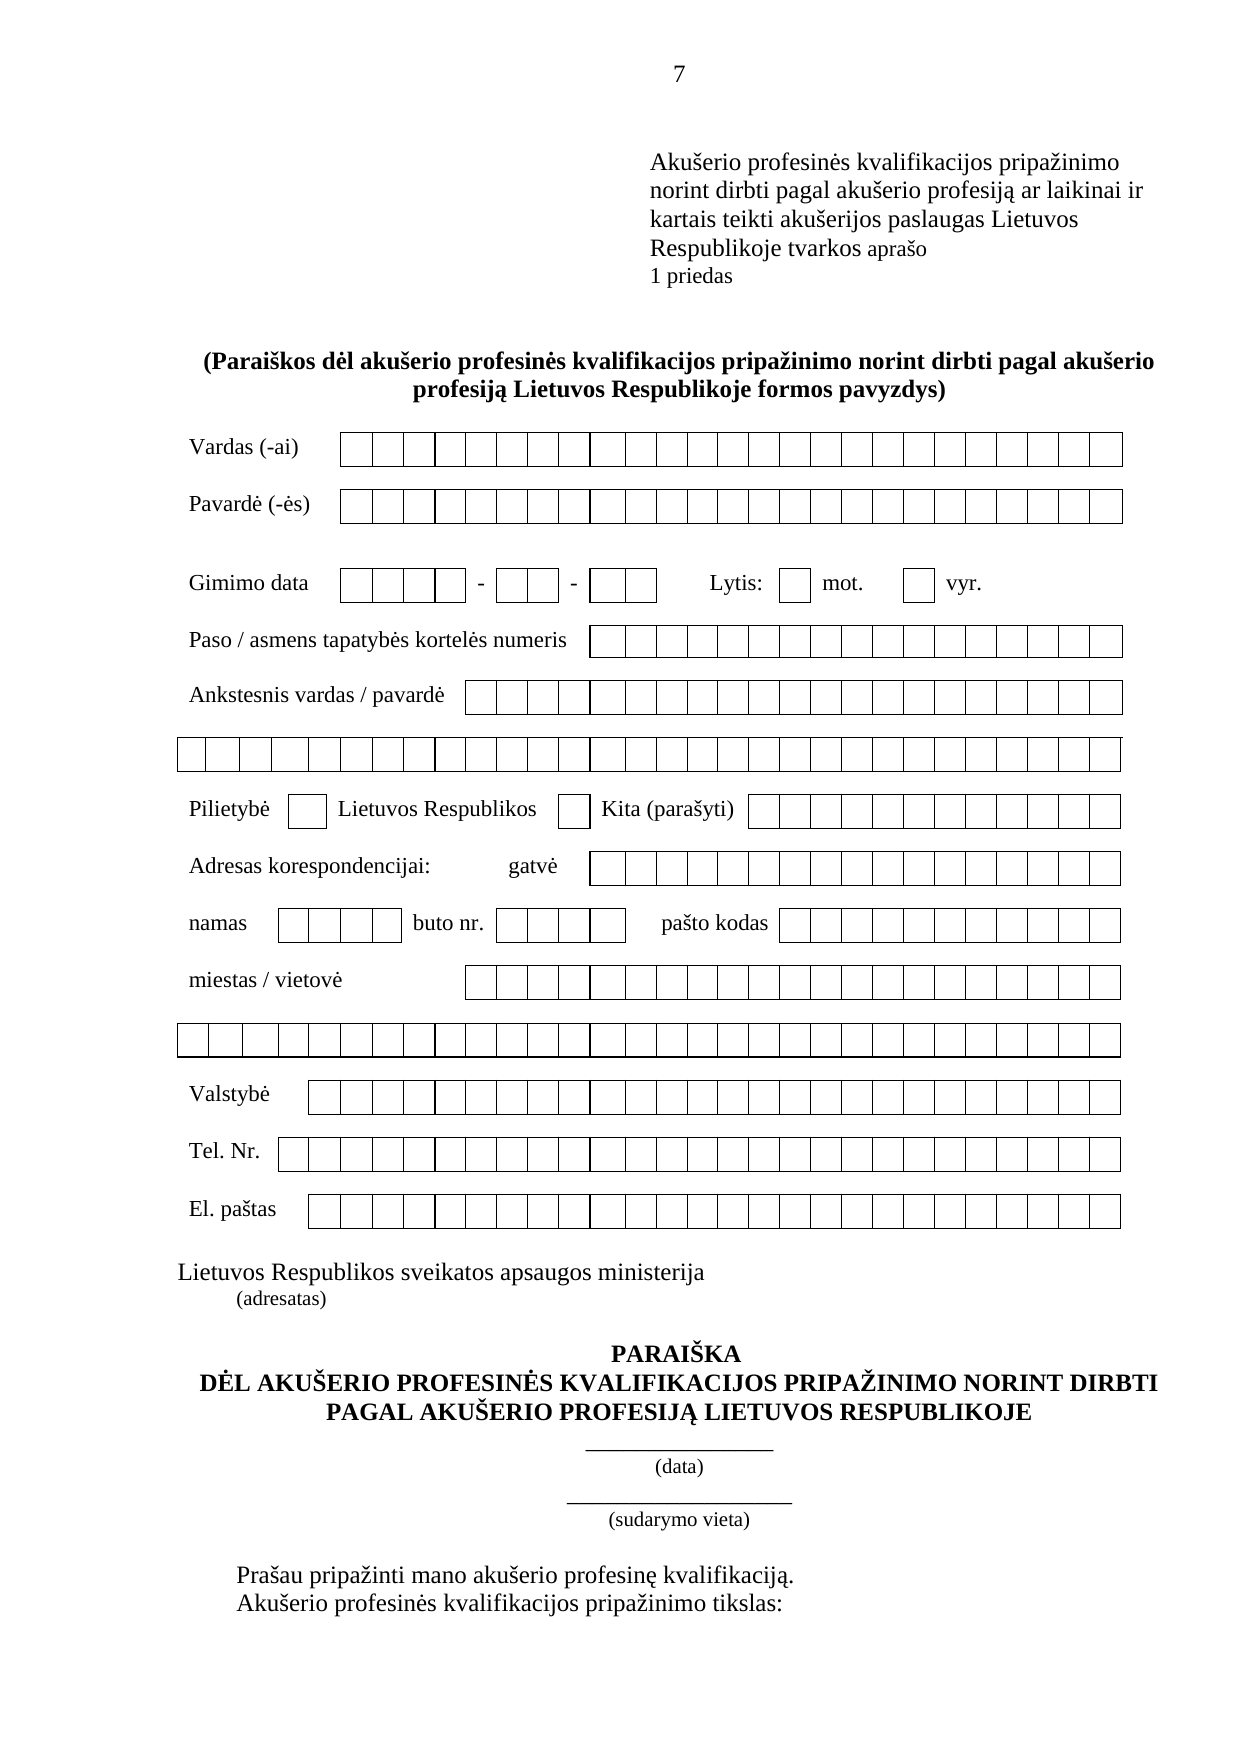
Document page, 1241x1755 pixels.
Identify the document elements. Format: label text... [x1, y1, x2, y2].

table_cell [935, 1024, 965, 1056]
table_cell [780, 569, 810, 602]
table_cell [997, 909, 1027, 942]
table_cell [1059, 1138, 1089, 1171]
table_cell [904, 852, 934, 885]
table_cell [626, 966, 656, 999]
table_cell [842, 1081, 872, 1113]
table_cell [718, 966, 748, 999]
table_cell [1090, 1081, 1120, 1113]
table_cell [1028, 909, 1058, 942]
table_cell [904, 569, 934, 602]
table_header [1090, 433, 1122, 466]
table_header [935, 433, 965, 466]
table_header [497, 433, 527, 466]
table_cell [1059, 626, 1089, 657]
table_cell [1059, 1195, 1089, 1228]
table_cell [436, 1024, 465, 1056]
table_cell [591, 490, 625, 523]
table_cell [1090, 681, 1122, 714]
table_cell Paso / asmens tapatybės kortelės numeris [177, 625, 589, 657]
table_cell [559, 681, 589, 714]
table_cell [497, 490, 527, 523]
table_cell [591, 569, 625, 602]
table_cell [749, 626, 779, 657]
table_cell [749, 1195, 779, 1228]
table_cell [935, 681, 965, 714]
table_header [688, 433, 717, 466]
table_cell [626, 1081, 656, 1113]
table_cell [626, 681, 656, 714]
text Akušerio profesinės kvalifikacijos pripažinimo norint dirbti pagal akušerio profesiją ar laikinai ir kartais teikti akušerijos paslaugas Lietuvos Respublikoje tvarkos aprašo [649, 147, 1181, 262]
table_cell [718, 1195, 748, 1228]
table_cell [842, 626, 872, 657]
table_cell [749, 681, 779, 714]
table_cell [935, 795, 965, 828]
table_cell [688, 852, 717, 885]
table_cell [997, 1081, 1027, 1113]
table_cell buto nr. [402, 908, 496, 942]
table_cell [966, 626, 996, 657]
text __________________ [177, 1478, 1181, 1507]
table_cell [373, 1138, 403, 1171]
table_cell [966, 1024, 996, 1056]
table_header [811, 433, 841, 466]
table_cell [997, 795, 1027, 828]
table_header [626, 433, 656, 466]
table_cell [1028, 626, 1058, 657]
table_header [436, 433, 465, 466]
table_cell [966, 1138, 996, 1171]
table_cell [657, 966, 687, 999]
table_cell [177, 523, 1122, 546]
table_cell [904, 1024, 934, 1056]
table_cell [688, 681, 717, 714]
table_cell [935, 1081, 965, 1113]
table_cell [1028, 681, 1058, 714]
table_cell [528, 1195, 558, 1228]
table_cell [904, 1138, 934, 1171]
table_cell [904, 966, 934, 999]
table_cell [436, 1138, 465, 1171]
table_cell [559, 1195, 589, 1228]
table_cell [873, 1081, 903, 1113]
table_cell [1028, 1195, 1058, 1228]
table_cell [935, 852, 965, 885]
table_cell [1090, 1024, 1120, 1056]
table_cell [718, 1081, 748, 1113]
table_cell [657, 1081, 687, 1113]
table_cell [1028, 966, 1058, 999]
table_header [966, 433, 996, 466]
table_cell [404, 1195, 434, 1228]
table_cell [842, 909, 872, 942]
table_cell [688, 1195, 717, 1228]
table_header [657, 433, 687, 466]
table_cell [177, 942, 1120, 965]
table_cell [749, 852, 779, 885]
table_cell [626, 569, 656, 602]
table_cell [780, 490, 810, 523]
table_cell [966, 852, 996, 885]
table_header [528, 433, 558, 466]
table_cell [966, 738, 996, 771]
table_cell [289, 795, 326, 828]
table_cell [688, 1138, 717, 1171]
table_cell [1028, 738, 1058, 771]
table_cell [528, 1138, 558, 1171]
table_cell [404, 1081, 434, 1113]
table_cell El. paštas [177, 1194, 308, 1228]
table_cell [466, 1081, 496, 1113]
table_cell [749, 1024, 779, 1056]
table_cell [497, 1195, 527, 1228]
table_cell [373, 1081, 403, 1113]
text DĖL AKUŠERIO PROFESINĖS KVALIFIKACIJOS PRIPAŽINIMO NORINT DIRBTI PAGAL AKUŠERIO PROFESIJĄ LIETUVOS RESPUBLIKOJE [177, 1368, 1181, 1425]
table_cell [966, 909, 996, 942]
table_cell [528, 1081, 558, 1113]
table_header [341, 433, 372, 466]
table_cell [811, 1024, 841, 1056]
table_cell [309, 1138, 340, 1171]
table_cell [177, 602, 1122, 625]
table_cell [997, 1195, 1027, 1228]
table_cell [780, 1138, 810, 1171]
table_cell [966, 1195, 996, 1228]
table_cell [373, 1024, 403, 1056]
table_cell [1059, 852, 1089, 885]
table_cell [718, 626, 748, 657]
table_cell [279, 1138, 308, 1171]
table_header [873, 433, 903, 466]
text Lietuvos Respublikos sveikatos apsaugos ministerija [177, 1257, 1181, 1286]
table_cell [436, 1081, 465, 1113]
table_cell [780, 909, 810, 942]
table_cell [1090, 1195, 1120, 1228]
table_cell [626, 852, 656, 885]
table_cell [177, 1058, 1120, 1079]
table_cell [688, 966, 717, 999]
table_cell [811, 852, 841, 885]
table_cell [935, 490, 965, 523]
table_cell gatvė [497, 851, 589, 885]
table_cell [309, 1195, 340, 1228]
table_cell [780, 966, 810, 999]
table_header [373, 433, 403, 466]
table_cell pašto kodas [626, 908, 779, 942]
table_cell [466, 490, 496, 523]
table_cell [591, 852, 625, 885]
table_cell [935, 909, 965, 942]
table_cell [177, 885, 1120, 908]
table_cell [811, 795, 841, 828]
table_cell [559, 909, 589, 942]
table_cell [657, 852, 687, 885]
table_cell [177, 466, 1122, 489]
table_cell [780, 1195, 810, 1228]
table_cell [873, 795, 903, 828]
table_cell Pavardė (-ės) [177, 489, 340, 523]
table_cell [626, 1195, 656, 1228]
table_cell [811, 490, 841, 523]
table_cell [497, 569, 527, 602]
table_cell [528, 966, 558, 999]
table_cell [559, 1138, 589, 1171]
table_cell [718, 1024, 748, 1056]
table_cell [842, 1138, 872, 1171]
table_header [749, 433, 779, 466]
table_cell [1090, 909, 1120, 942]
table_cell [997, 852, 1027, 885]
text Akušerio profesinės kvalifikacijos pripažinimo tikslas: [177, 1588, 1181, 1617]
table_cell [1028, 852, 1058, 885]
table_cell [1090, 490, 1122, 523]
table_cell [341, 738, 372, 771]
table_cell [1090, 966, 1120, 999]
table_cell [591, 1195, 625, 1228]
table_cell [341, 1024, 372, 1056]
table_cell [780, 795, 810, 828]
table_cell [811, 738, 841, 771]
text _______________ [177, 1425, 1181, 1454]
table_cell [873, 1138, 903, 1171]
table_cell [528, 738, 558, 771]
table_cell [497, 966, 527, 999]
table_cell [1028, 1081, 1058, 1113]
table_cell Tel. Nr. [177, 1137, 278, 1171]
table_cell [178, 738, 205, 771]
table_header [1059, 433, 1089, 466]
table_cell [341, 1081, 372, 1113]
table_cell [873, 738, 903, 771]
table_header [591, 433, 625, 466]
table_cell [997, 1024, 1027, 1056]
table_cell [591, 1138, 625, 1171]
table_cell [436, 738, 465, 771]
table_cell [341, 569, 372, 602]
table_cell [404, 738, 434, 771]
table_cell [309, 909, 340, 942]
table_cell [528, 909, 558, 942]
table_cell [718, 681, 748, 714]
table_cell Gimimo data [177, 568, 340, 602]
table_cell [1027, 568, 1122, 602]
text (adresatas) [177, 1286, 1181, 1310]
table_cell [1059, 1081, 1089, 1113]
table_cell [404, 569, 434, 602]
table_cell [341, 1195, 372, 1228]
table_cell [177, 546, 1122, 568]
table_cell - [559, 568, 589, 602]
table_cell [780, 852, 810, 885]
table_cell [811, 1195, 841, 1228]
table_cell [177, 772, 1120, 794]
table_cell [177, 657, 1122, 680]
table_cell [1059, 909, 1089, 942]
table_cell [873, 966, 903, 999]
text Paraiška [177, 1339, 1181, 1368]
table_cell [997, 1138, 1027, 1171]
table_cell [811, 1138, 841, 1171]
table_cell [873, 1024, 903, 1056]
table_cell [966, 966, 996, 999]
table_cell [842, 681, 872, 714]
table_cell [272, 738, 308, 771]
table_cell [935, 966, 965, 999]
text (sudarymo vieta) [177, 1507, 1181, 1531]
table_cell [1090, 852, 1120, 885]
table_cell [811, 681, 841, 714]
table_cell [1059, 966, 1089, 999]
table_cell namas [177, 908, 278, 942]
table_cell [749, 966, 779, 999]
table_cell [780, 626, 810, 657]
table_cell [626, 626, 656, 657]
table_cell [935, 1138, 965, 1171]
table_cell Valstybė [177, 1080, 308, 1113]
table_cell Ankstesnis vardas / pavardė [177, 680, 465, 714]
table_cell [559, 738, 589, 771]
table_cell [966, 490, 996, 523]
table_cell [1059, 795, 1089, 828]
table_header Vardas (-ai) [177, 432, 340, 466]
table_cell [904, 626, 934, 657]
table_cell [1090, 795, 1120, 828]
table_header [466, 433, 496, 466]
table_cell [749, 1138, 779, 1171]
table_cell [559, 1024, 589, 1056]
table_cell [177, 999, 1120, 1022]
table_cell [591, 738, 625, 771]
table_cell [404, 1024, 434, 1056]
table_cell [497, 909, 527, 942]
table_cell [591, 626, 625, 657]
table_cell [466, 738, 496, 771]
table_cell [842, 795, 872, 828]
table_cell [811, 909, 841, 942]
table_cell [780, 738, 810, 771]
table_cell [626, 490, 656, 523]
table_cell [842, 1195, 872, 1228]
table_cell [528, 1024, 558, 1056]
table_cell [935, 1195, 965, 1228]
table_cell [404, 490, 434, 523]
table_header [780, 433, 810, 466]
table_header [718, 433, 748, 466]
table_cell [528, 490, 558, 523]
table_cell [497, 681, 527, 714]
table_cell [373, 909, 401, 942]
table_cell [591, 966, 625, 999]
table_cell [1028, 795, 1058, 828]
table_cell [966, 681, 996, 714]
table_cell [904, 909, 934, 942]
table_cell Pilietybė [177, 794, 288, 828]
table_cell [657, 626, 687, 657]
table_cell [209, 1024, 242, 1056]
table_cell [436, 1195, 465, 1228]
table_cell [780, 1081, 810, 1113]
table_cell [873, 852, 903, 885]
table_cell [497, 1081, 527, 1113]
table_cell [873, 1195, 903, 1228]
table_cell [373, 490, 403, 523]
table_cell miestas / vietovė [177, 965, 465, 999]
table_cell [657, 490, 687, 523]
table_cell [749, 1081, 779, 1113]
table_cell [466, 1024, 496, 1056]
table_cell [591, 681, 625, 714]
table_cell [243, 1024, 278, 1056]
table_cell [935, 738, 965, 771]
table_cell [1028, 490, 1058, 523]
table_cell [1028, 1138, 1058, 1171]
text 1 priedas [649, 262, 1181, 288]
table_cell vyr. [935, 568, 1027, 602]
table_cell [657, 1138, 687, 1171]
table_cell [559, 795, 589, 828]
table_cell [1059, 681, 1089, 714]
table_cell mot. [811, 568, 903, 602]
table_cell [559, 966, 589, 999]
table_cell [718, 852, 748, 885]
table_cell [780, 1024, 810, 1056]
table_cell [688, 626, 717, 657]
table_cell [466, 966, 496, 999]
table_cell [591, 909, 625, 942]
table_cell [559, 490, 589, 523]
table_cell [497, 1024, 527, 1056]
table_cell [842, 852, 872, 885]
table_cell [626, 738, 656, 771]
table_header [559, 433, 589, 466]
table_cell [688, 738, 717, 771]
table_cell [373, 569, 403, 602]
table_cell [591, 1081, 625, 1113]
table_cell [842, 738, 872, 771]
table_cell [904, 795, 934, 828]
table_cell [997, 626, 1027, 657]
table_cell Lytis: [657, 568, 779, 602]
table_cell [997, 490, 1027, 523]
table_cell [177, 714, 1122, 737]
table_cell [177, 828, 1120, 851]
table_cell [873, 626, 903, 657]
table_cell Kita (parašyti) [591, 794, 748, 828]
table_cell [997, 681, 1027, 714]
table_cell [309, 738, 340, 771]
table_cell [178, 1024, 208, 1056]
table_cell [966, 1081, 996, 1113]
table_cell [904, 738, 934, 771]
table_cell [904, 490, 934, 523]
table_cell [1059, 1024, 1089, 1056]
table_cell [749, 795, 779, 828]
table_cell [279, 1024, 308, 1056]
table_cell [591, 1024, 625, 1056]
table_cell [240, 738, 271, 771]
table_cell [904, 1081, 934, 1113]
table_cell [1090, 1138, 1120, 1171]
table_cell [811, 626, 841, 657]
text (data) [177, 1454, 1181, 1478]
table_cell [842, 1024, 872, 1056]
table_cell [466, 681, 496, 714]
table_cell [436, 569, 465, 602]
table_cell [206, 738, 239, 771]
table_cell [1028, 1024, 1058, 1056]
table_cell [404, 1138, 434, 1171]
table_header [997, 433, 1027, 466]
table_cell [904, 681, 934, 714]
table_cell [1059, 738, 1089, 771]
table_cell [657, 1195, 687, 1228]
table_cell [997, 738, 1027, 771]
table_cell [997, 966, 1027, 999]
table_cell [718, 738, 748, 771]
table_cell [718, 1138, 748, 1171]
table_cell [528, 569, 558, 602]
table_cell [935, 626, 965, 657]
table_cell [811, 1081, 841, 1113]
table_cell [341, 490, 372, 523]
table_cell Adresas korespondencijai: [177, 851, 497, 885]
table_cell [626, 1024, 656, 1056]
table_cell [436, 490, 465, 523]
table_cell [842, 966, 872, 999]
table_header [842, 433, 872, 466]
table_cell - [466, 568, 496, 602]
table_cell [309, 1081, 340, 1113]
table_header [904, 433, 934, 466]
table_cell [626, 1138, 656, 1171]
table_header [1028, 433, 1058, 466]
table_cell [749, 738, 779, 771]
table_cell [873, 490, 903, 523]
table_cell [466, 1138, 496, 1171]
table_cell [341, 1138, 372, 1171]
table_cell [177, 1171, 1120, 1194]
table_cell [559, 1081, 589, 1113]
table_cell [309, 1024, 340, 1056]
table_cell [1059, 490, 1089, 523]
table_cell [657, 681, 687, 714]
table_cell [718, 490, 748, 523]
table_cell Lietuvos Respublikos [327, 794, 558, 828]
table_cell [497, 1138, 527, 1171]
table_cell [177, 1114, 1120, 1137]
table_cell [688, 490, 717, 523]
table_cell [466, 1195, 496, 1228]
table_cell [780, 681, 810, 714]
table_cell [688, 1024, 717, 1056]
table_cell [497, 738, 527, 771]
table_cell [811, 966, 841, 999]
table_cell [749, 490, 779, 523]
table_cell [688, 1081, 717, 1113]
table_cell [873, 681, 903, 714]
table_cell [842, 490, 872, 523]
table_cell [373, 738, 403, 771]
table_cell [966, 795, 996, 828]
table_cell [657, 738, 687, 771]
table_cell [341, 909, 372, 942]
table_cell [657, 1024, 687, 1056]
text Prašau pripažinti mano akušerio profesinę kvalifikaciją. [177, 1560, 1181, 1588]
table_cell [373, 1195, 403, 1228]
table_cell [1090, 626, 1122, 657]
table_cell [1090, 738, 1120, 771]
table_cell [904, 1195, 934, 1228]
table_cell [528, 681, 558, 714]
table_header [404, 433, 434, 466]
text (Paraiškos dėl akušerio profesinės kvalifikacijos pripažinimo norint dirbti pagal akušerio profesiją Lietuvos Respublikoje formos pavyzdys) [177, 346, 1181, 403]
table_cell [279, 909, 308, 942]
table_cell [873, 909, 903, 942]
